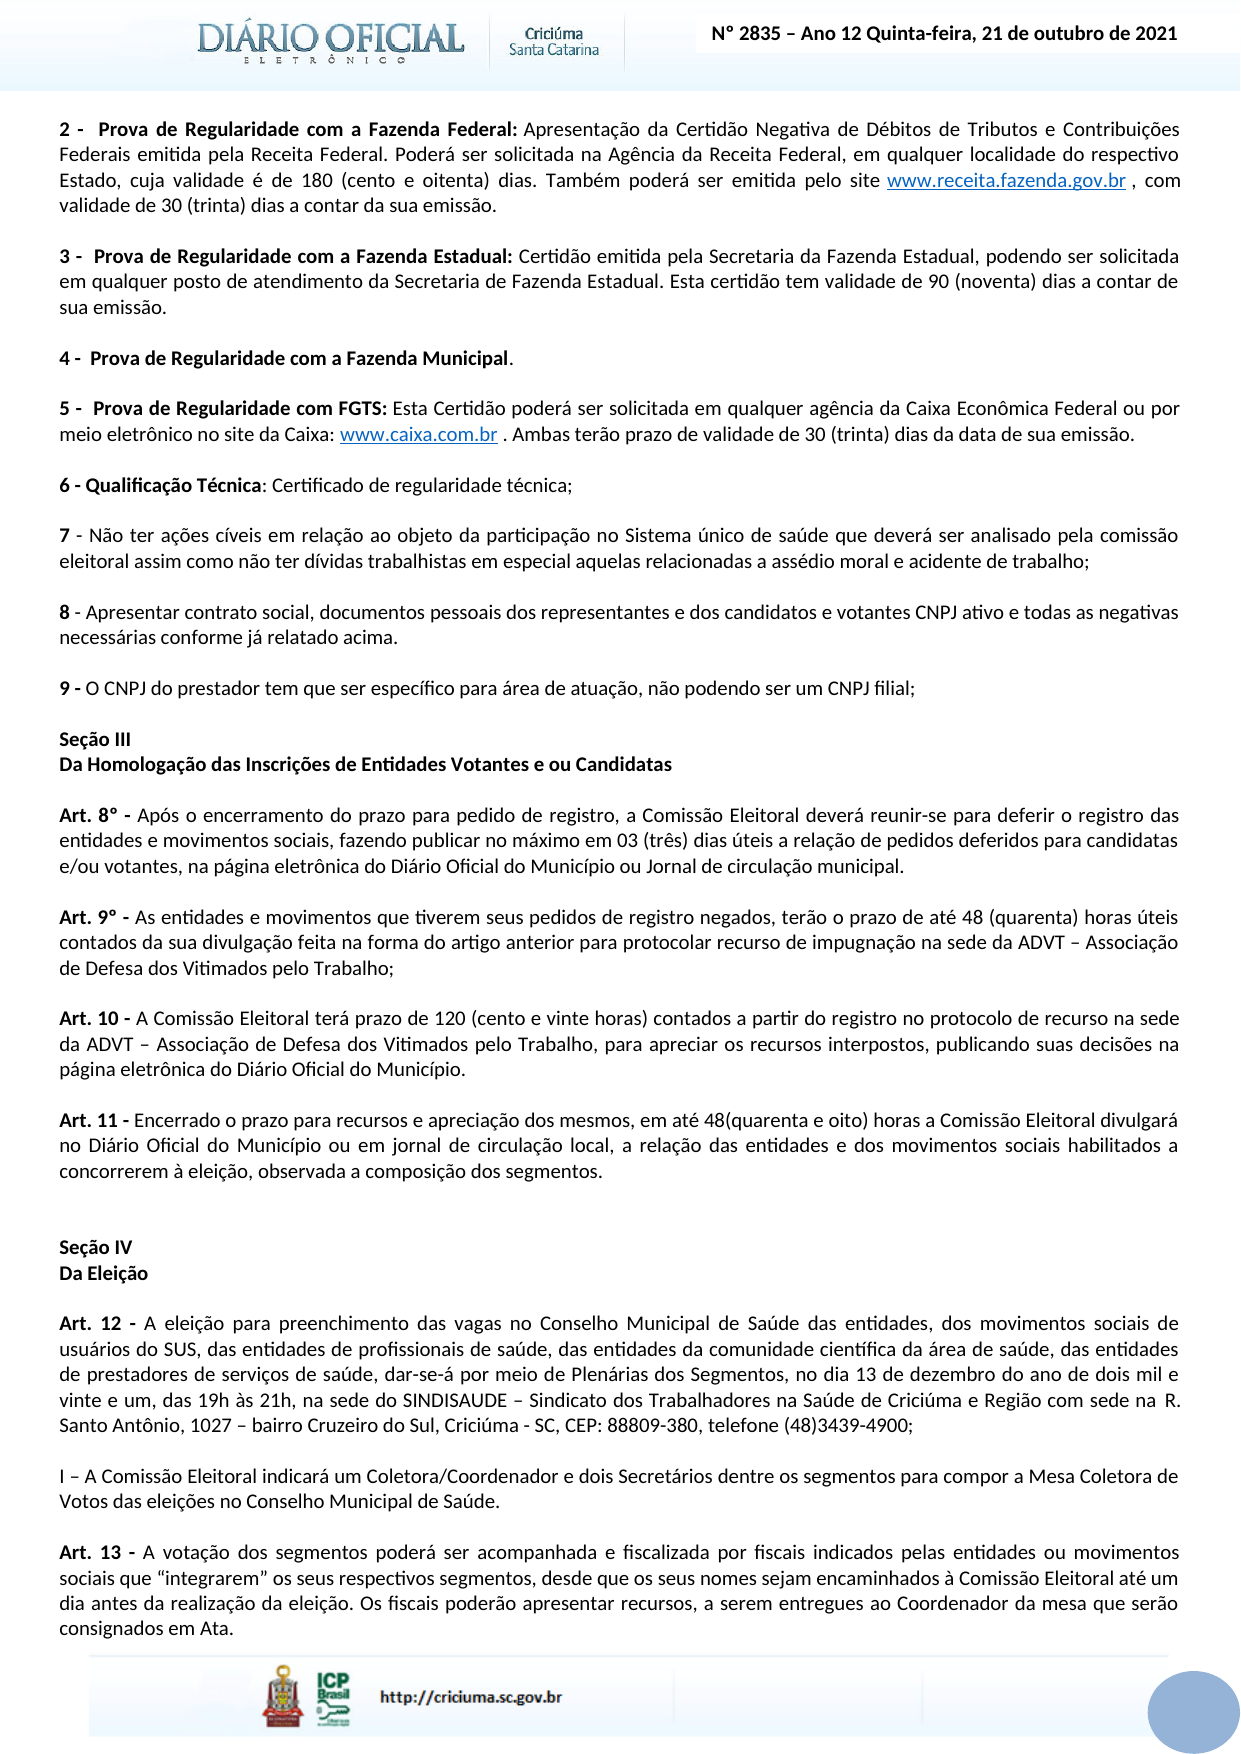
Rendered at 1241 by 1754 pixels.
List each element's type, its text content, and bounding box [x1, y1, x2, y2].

text Art. 12 - A eleição para preenchimento das vagas no Conselho Municipal de Saúde das entidades, dos movimentos sociais de usuários do SUS, das entidades de profissionais de saúde, das entidades da comunidade científica da área de saúde, das entidades de prestadores de serviços de saúde, dar-se-á por meio de Plenárias dos Segmentos, no dia 13 de dezembro do ano de dois mil e vinte e um, das 19h às 21h, na sede do SINDISAUDE – Sindicato dos Trabalhadores na Saúde de Criciúma e Região com sede na R. Santo Antônio, 1027 – bairro Cruzeiro do Sul, Criciúma - SC, CEP: 88809-380, telefone (48)3439-4900; [59, 1311, 1181, 1438]
text 7 - Não ter ações cíveis em relação ao objeto da participação no Sistema único de saúde que deverá ser analisado pela comissão eleitoral assim como não ter dívidas trabalhistas em especial aquelas relacionadas a assédio moral e acidente de trabalho; [59, 523, 1181, 573]
text Seção IV [59, 1234, 1181, 1260]
text 8 - Apresentar contrato social, documentos pessoais dos representantes e dos candidatos e votantes CNPJ ativo e todas as negativas necessárias conforme já relatado acima. [59, 599, 1181, 650]
text I – A Comissão Eleitoral indicará um Coletora/Coordenador e dois Secretários dentre os segmentos para compor a Mesa Coletora de Votos das eleições no Conselho Municipal de Saúde. [59, 1463, 1181, 1514]
text 9 - O CNPJ do prestador tem que ser específico para área de atuação, não podendo ser um CNPJ filial; [59, 675, 1181, 701]
text Da Homologação das Inscrições de Entidades Votantes e ou Candidatas [59, 751, 1181, 777]
text Art. 9º - As entidades e movimentos que tiverem seus pedidos de registro negados, terão o prazo de até 48 (quarenta) horas úteis contados da sua divulgação feita na forma do artigo anterior para protocolar recurso de impugnação na sede da ADVT – Associação de Defesa dos Vitimados pelo Trabalho; [59, 904, 1181, 980]
text Art. 13 - A votação dos segmentos poderá ser acompanhada e fiscalizada por fiscais indicados pelas entidades ou movimentos sociais que “integrarem” os seus respectivos segmentos, desde que os seus nomes sejam encaminhados à Comissão Eleitoral até um dia antes da realização da eleição. Os fiscais poderão apresentar recursos, a serem entregues ao Coordenador da mesa que serão consignados em Ata. [59, 1539, 1181, 1641]
text 4 - Prova de Regularidade com a Fazenda Municipal. [59, 345, 1181, 370]
text Art. 10 - A Comissão Eleitoral terá prazo de 120 (cento e vinte horas) contados a partir do registro no protocolo de recurso na sede da ADVT – Associação de Defesa dos Vitimados pelo Trabalho, para apreciar os recursos interpostos, publicando suas decisões na página eletrônica do Diário Oficial do Município. [59, 1006, 1181, 1082]
text 5 - Prova de Regularidade com FGTS: Esta Certidão poderá ser solicitada em qualquer agência da Caixa Econômica Federal ou por meio eletrônico no site da Caixa: www.caixa.com.br . Ambas terão prazo de validade de 30 (trinta) dias da data de sua emissão. [59, 396, 1181, 446]
text 2 - Prova de Regularidade com a Fazenda Federal: Apresentação da Certidão Negativa de Débitos de Tributos e Contribuições Federais emitida pela Receita Federal. Poderá ser solicitada na Agência da Receita Federal, em qualquer localidade do respectivo Estado, cuja validade é de 180 (cento e oitenta) dias. Também poderá ser emitida pelo site www.receita.fazenda.gov.br , com validade de 30 (trinta) dias a contar da sua emissão. [59, 116, 1181, 218]
text 6 - Qualificação Técnica: Certificado de regularidade técnica; [59, 472, 1181, 497]
text Seção III [59, 726, 1181, 751]
text Art. 11 - Encerrado o prazo para recursos e apreciação dos mesmos, em até 48(quarenta e oito) horas a Comissão Eleitoral divulgará no Diário Oficial do Município ou em jornal de circulação local, a relação das entidades e dos movimentos sociais habilitados a concorrerem à eleição, observada a composição dos segmentos. [59, 1107, 1181, 1183]
text Da Eleição [59, 1260, 1181, 1285]
text Art. 8º - Após o encerramento do prazo para pedido de registro, a Comissão Eleitoral deverá reunir-se para deferir o registro das entidades e movimentos sociais, fazendo publicar no máximo em 03 (três) dias úteis a relação de pedidos deferidos para candidatas e/ou votantes, na página eletrônica do Diário Oficial do Município ou Jornal de circulação municipal. [59, 802, 1181, 878]
text 3 - Prova de Regularidade com a Fazenda Estadual: Certidão emitida pela Secretaria da Fazenda Estadual, podendo ser solicitada em qualquer posto de atendimento da Secretaria de Fazenda Estadual. Esta certidão tem validade de 90 (noventa) dias a contar de sua emissão. [59, 243, 1181, 319]
